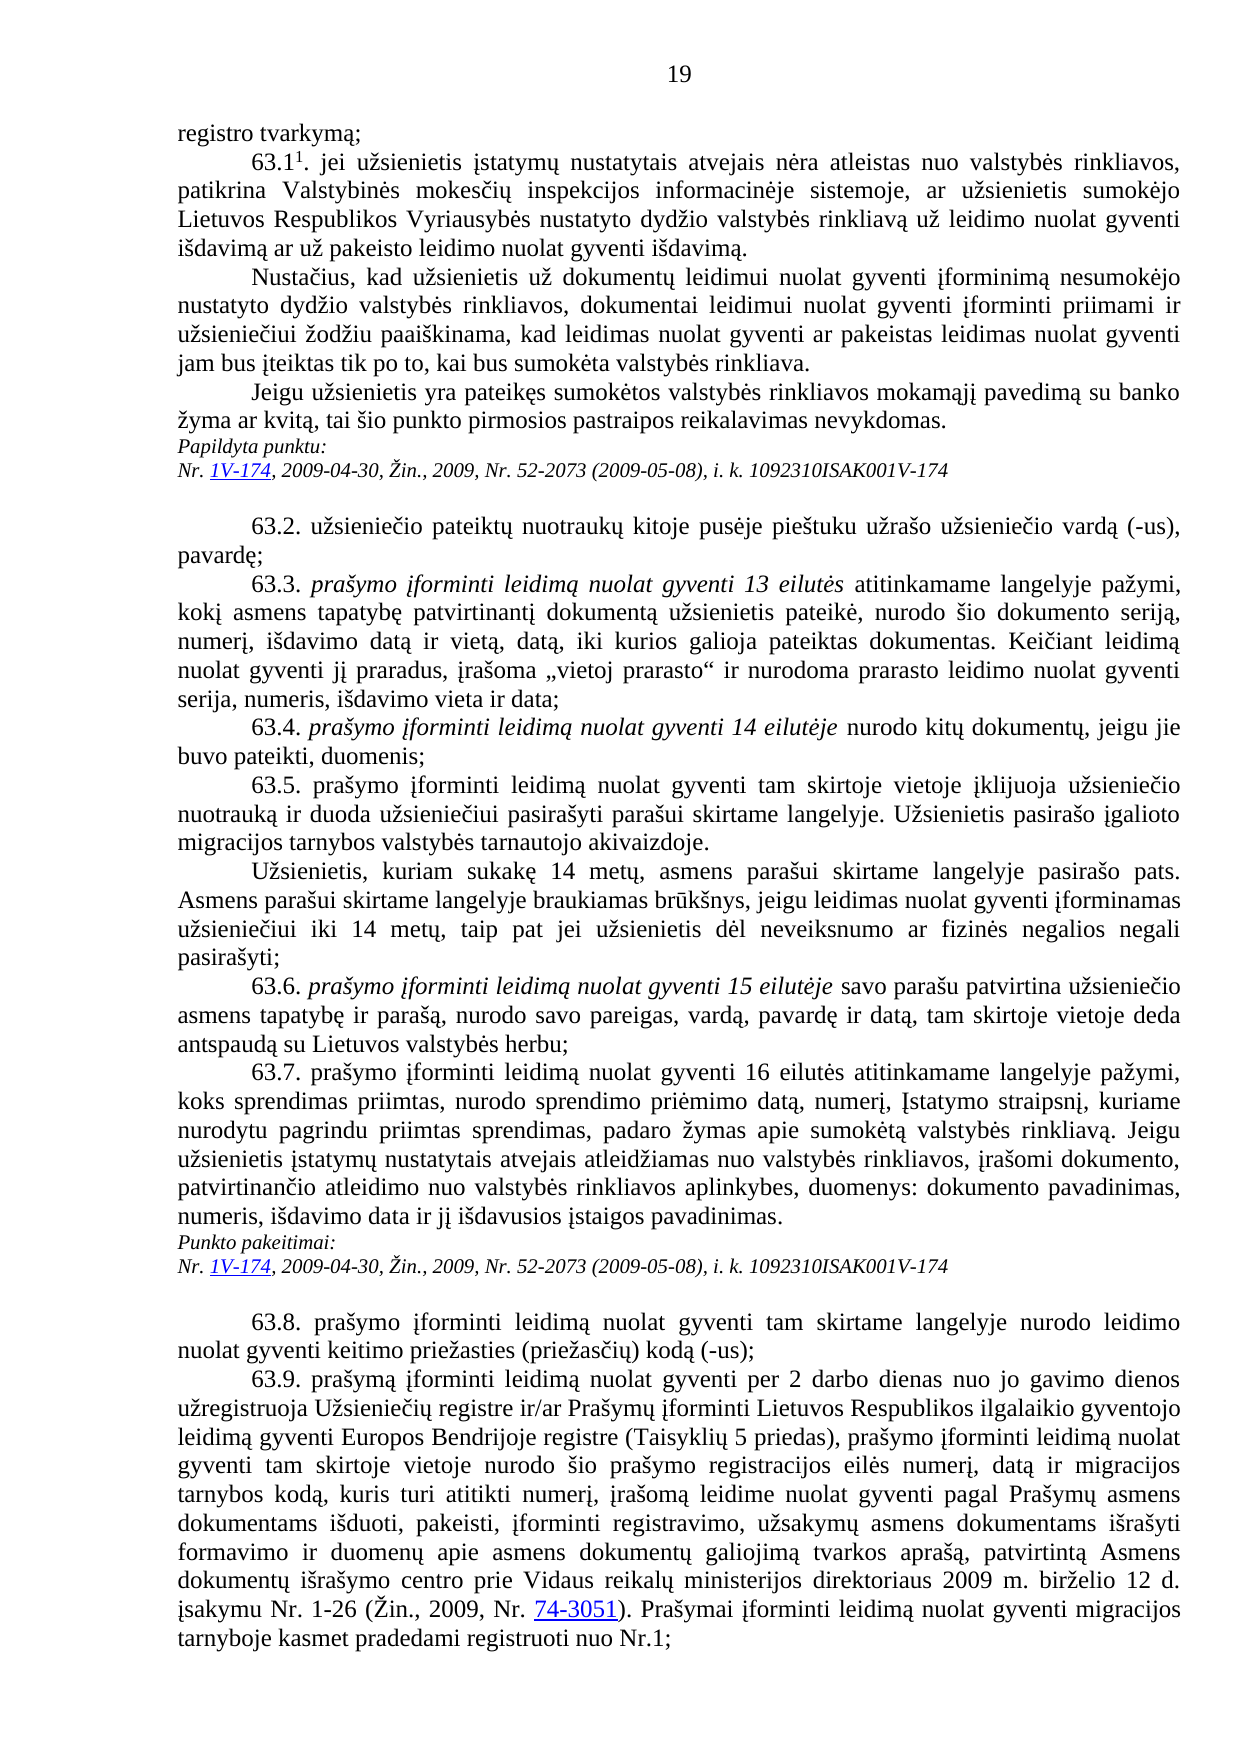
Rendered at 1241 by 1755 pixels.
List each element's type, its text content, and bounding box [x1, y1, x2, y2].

text 63.8. prašymo įforminti leidimą nuolat gyventi tam skirtame langelyje nurodo leidimo nuolat gyventi keitimo priežasties (priežasčių) kodą (-us); [177, 1307, 1181, 1364]
text Punkto pakeitimai: [177, 1230, 1181, 1254]
text 63.7. prašymo įforminti leidimą nuolat gyventi 16 eilutės atitinkamame langelyje pažymi, koks sprendimas priimtas, nurodo sprendimo priėmimo datą, numerį, Įstatymo straipsnį, kuriame nurodytu pagrindu priimtas sprendimas, padaro žymas apie sumokėtą valstybės rinkliavą. Jeigu užsienietis įstatymų nustatytais atvejais atleidžiamas nuo valstybės rinkliavos, įrašomi dokumento, patvirtinančio atleidimo nuo valstybės rinkliavos aplinkybes, duomenys: dokumento pavadinimas, numeris, išdavimo data ir jį išdavusios įstaigos pavadinimas. [177, 1057, 1181, 1230]
text Nustačius, kad užsienietis už dokumentų leidimui nuolat gyventi įforminimą nesumokėjo nustatyto dydžio valstybės rinkliavos, dokumentai leidimui nuolat gyventi įforminti priimami ir užsieniečiui žodžiu paaiškinama, kad leidimas nuolat gyventi ar pakeistas leidimas nuolat gyventi jam bus įteiktas tik po to, kai bus sumokėta valstybės rinkliava. [177, 262, 1181, 377]
text Nr. 1V-174, 2009-04-30, Žin., 2009, Nr. 52-2073 (2009-05-08), i. k. 1092310ISAK001V-174 [177, 1254, 1181, 1278]
text registro tvarkymą; [177, 118, 1181, 147]
text 63.3. prašymo įforminti leidimą nuolat gyventi 13 eilutės atitinkamame langelyje pažymi, kokį asmens tapatybę patvirtinantį dokumentą užsienietis pateikė, nurodo šio dokumento seriją, numerį, išdavimo datą ir vietą, datą, iki kurios galioja pateiktas dokumentas. Keičiant leidimą nuolat gyventi jį praradus, įrašoma „vietoj prarasto“ ir nurodoma prarasto leidimo nuolat gyventi serija, numeris, išdavimo vieta ir data; [177, 569, 1181, 712]
text 63.9. prašymą įforminti leidimą nuolat gyventi per 2 darbo dienas nuo jo gavimo dienos užregistruoja Užsieniečių registre ir/ar Prašymų įforminti Lietuvos Respublikos ilgalaikio gyventojo leidimą gyventi Europos Bendrijoje registre (Taisyklių 5 priedas), prašymo įforminti leidimą nuolat gyventi tam skirtoje vietoje nurodo šio prašymo registracijos eilės numerį, datą ir migracijos tarnybos kodą, kuris turi atitikti numerį, įrašomą leidime nuolat gyventi pagal Prašymų asmens dokumentams išduoti, pakeisti, įforminti registravimo, užsakymų asmens dokumentams išrašyti formavimo ir duomenų apie asmens dokumentų galiojimą tvarkos aprašą, patvirtintą Asmens dokumentų išrašymo centro prie Vidaus reikalų ministerijos direktoriaus 2009 m. birželio 12 d. įsakymu Nr. 1-26 (Žin., 2009, Nr. 74-3051). Prašymai įforminti leidimą nuolat gyventi migracijos tarnyboje kasmet pradedami registruoti nuo Nr.1; [177, 1364, 1181, 1652]
text Nr. 1V-174, 2009-04-30, Žin., 2009, Nr. 52-2073 (2009-05-08), i. k. 1092310ISAK001V-174 [177, 458, 1181, 482]
text Papildyta punktu: [177, 434, 1181, 458]
text 63.11. jei užsienietis įstatymų nustatytais atvejais nėra atleistas nuo valstybės rinkliavos, patikrina Valstybinės mokesčių inspekcijos informacinėje sistemoje, ar užsienietis sumokėjo Lietuvos Respublikos Vyriausybės nustatyto dydžio valstybės rinkliavą už leidimo nuolat gyventi išdavimą ar už pakeisto leidimo nuolat gyventi išdavimą. [177, 147, 1181, 262]
text 63.5. prašymo įforminti leidimą nuolat gyventi tam skirtoje vietoje įklijuoja užsieniečio nuotrauką ir duoda užsieniečiui pasirašyti parašui skirtame langelyje. Užsienietis pasirašo įgalioto migracijos tarnybos valstybės tarnautojo akivaizdoje. [177, 770, 1181, 856]
text 63.2. užsieniečio pateiktų nuotraukų kitoje pusėje pieštuku užrašo užsieniečio vardą (-us), pavardę; [177, 511, 1181, 569]
text Užsienietis, kuriam sukakę 14 metų, asmens parašui skirtame langelyje pasirašo pats. Asmens parašui skirtame langelyje braukiamas brūkšnys, jeigu leidimas nuolat gyventi įforminamas užsieniečiui iki 14 metų, taip pat jei užsienietis dėl neveiksnumo ar fizinės negalios negali pasirašyti; [177, 856, 1181, 971]
text 63.4. prašymo įforminti leidimą nuolat gyventi 14 eilutėje nurodo kitų dokumentų, jeigu jie buvo pateikti, duomenis; [177, 712, 1181, 770]
text 63.6. prašymo įforminti leidimą nuolat gyventi 15 eilutėje savo parašu patvirtina užsieniečio asmens tapatybę ir parašą, nurodo savo pareigas, vardą, pavardę ir datą, tam skirtoje vietoje deda antspaudą su Lietuvos valstybės herbu; [177, 971, 1181, 1057]
text Jeigu užsienietis yra pateikęs sumokėtos valstybės rinkliavos mokamąjį pavedimą su banko žyma ar kvitą, tai šio punkto pirmosios pastraipos reikalavimas nevykdomas. [177, 377, 1181, 434]
